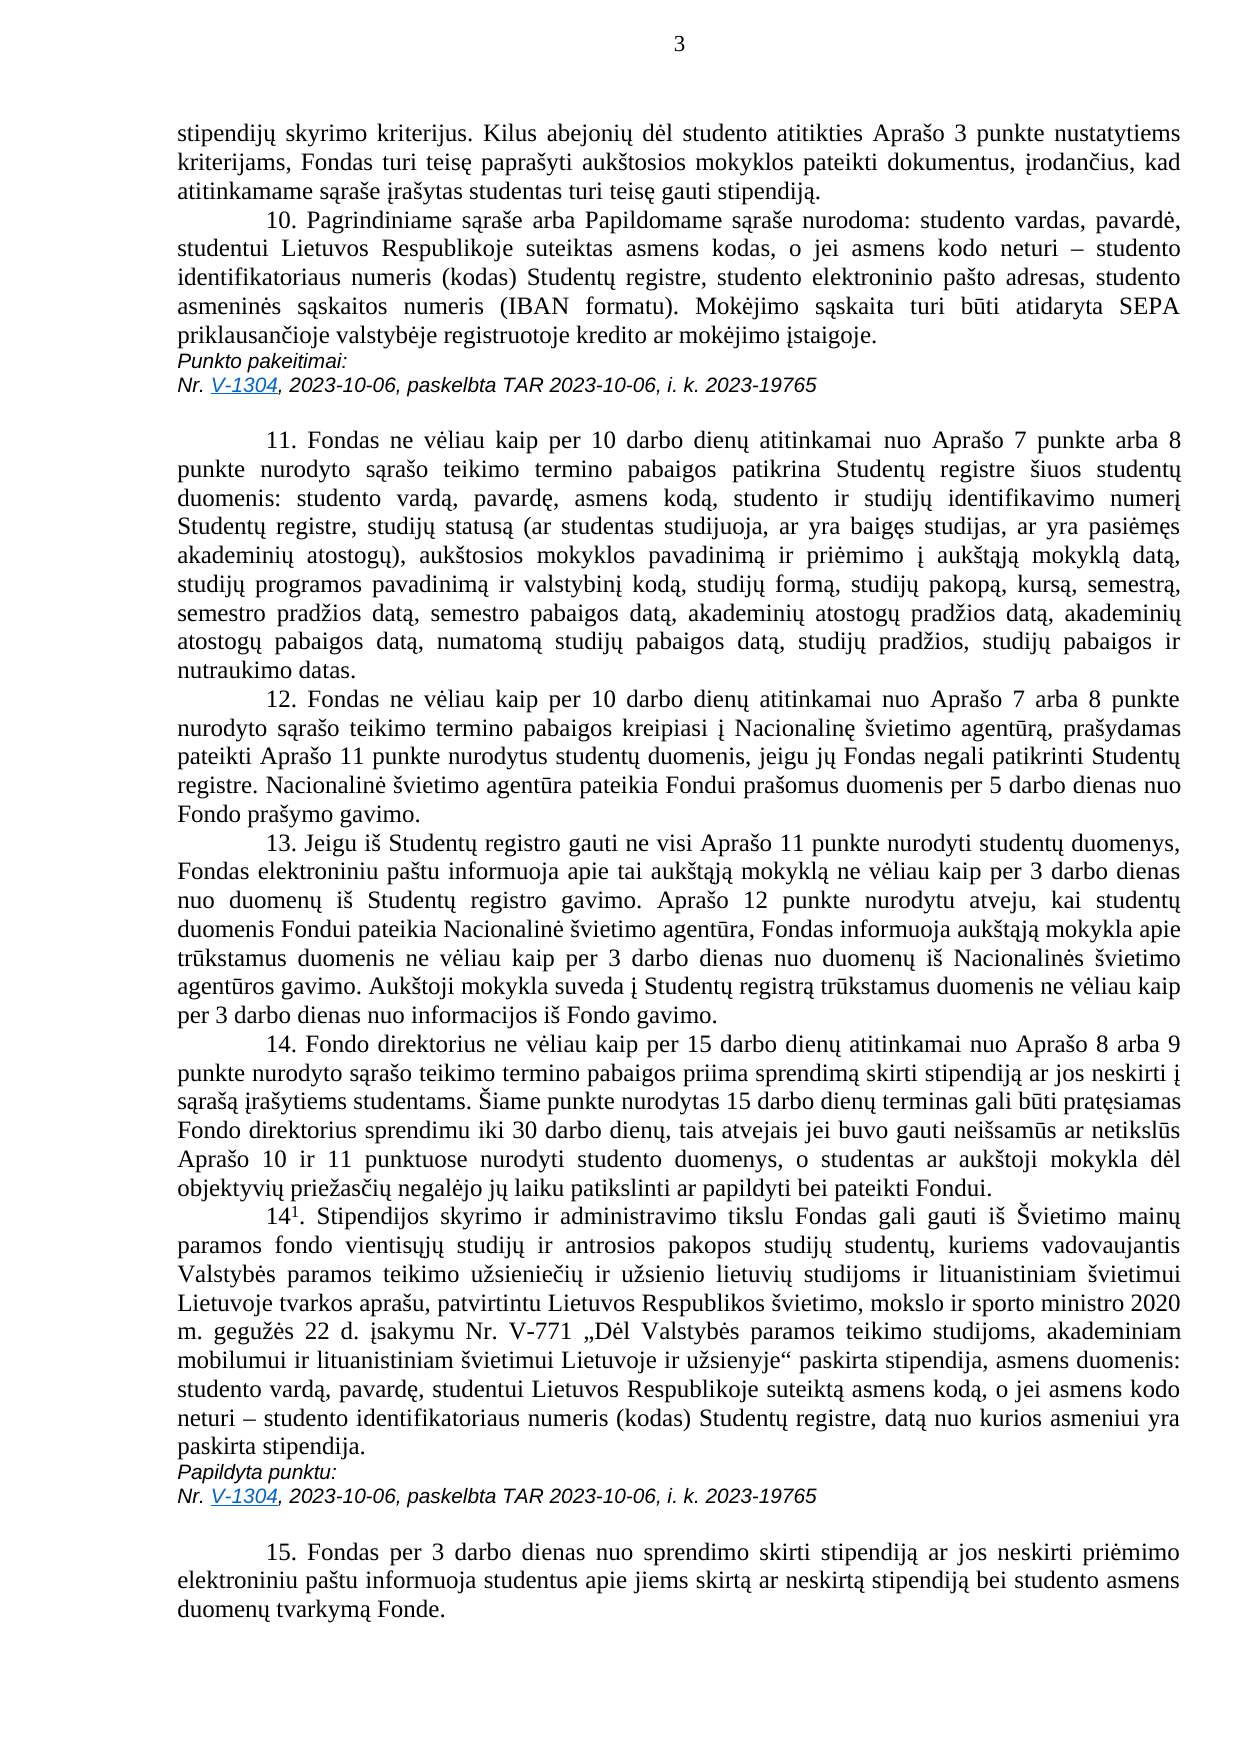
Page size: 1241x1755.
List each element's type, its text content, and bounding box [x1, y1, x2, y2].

text 15. Fondas per 3 darbo dienas nuo sprendimo skirti stipendiją ar jos neskirti priėmimo elektroniniu paštu informuoja studentus apie jiems skirtą ar neskirtą stipendiją bei studento asmens duomenų tvarkymą Fonde. [177, 1537, 1182, 1623]
text stipendijų skyrimo kriterijus. Kilus abejonių dėl studento atitikties Aprašo 3 punkte nustatytiems kriterijams, Fondas turi teisę paprašyti aukštosios mokyklos pateikti dokumentus, įrodančius, kad atitinkamame sąraše įrašytas studentas turi teisę gauti stipendiją. [177, 118, 1182, 205]
text 11. Fondas ne vėliau kaip per 10 darbo dienų atitinkamai nuo Aprašo 7 punkte arba 8 punkte nurodyto sąrašo teikimo termino pabaigos patikrina Studentų registre šiuos studentų duomenis: studento vardą, pavardę, asmens kodą, studento ir studijų identifikavimo numerį Studentų registre, studijų statusą (ar studentas studijuoja, ar yra baigęs studijas, ar yra pasiėmęs akademinių atostogų), aukštosios mokyklos pavadinimą ir priėmimo į aukštąją mokyklą datą, studijų programos pavadinimą ir valstybinį kodą, studijų formą, studijų pakopą, kursą, semestrą, semestro pradžios datą, semestro pabaigos datą, akademinių atostogų pradžios datą, akademinių atostogų pabaigos datą, numatomą studijų pabaigos datą, studijų pradžios, studijų pabaigos ir nutraukimo datas. [177, 425, 1182, 684]
text 141. Stipendijos skyrimo ir administravimo tikslu Fondas gali gauti iš Švietimo mainų paramos fondo vientisųjų studijų ir antrosios pakopos studijų studentų, kuriems vadovaujantis Valstybės paramos teikimo užsieniečių ir užsienio lietuvių studijoms ir lituanistiniam švietimui Lietuvoje tvarkos aprašu, patvirtintu Lietuvos Respublikos švietimo, mokslo ir sporto ministro 2020 m. gegužės 22 d. įsakymu Nr. V-771 „Dėl Valstybės paramos teikimo studijoms, akademiniam mobilumui ir lituanistiniam švietimui Lietuvoje ir užsienyje“ paskirta stipendija, asmens duomenis: studento vardą, pavardę, studentui Lietuvos Respublikoje suteiktą asmens kodą, o jei asmens kodo neturi – studento identifikatoriaus numeris (kodas) Studentų registre, datą nuo kurios asmeniui yra paskirta stipendija. [177, 1201, 1182, 1460]
text 14. Fondo direktorius ne vėliau kaip per 15 darbo dienų atitinkamai nuo Aprašo 8 arba 9 punkte nurodyto sąrašo teikimo termino pabaigos priima sprendimą skirti stipendiją ar jos neskirti į sąrašą įrašytiems studentams. Šiame punkte nurodytas 15 darbo dienų terminas gali būti pratęsiamas Fondo direktorius sprendimu iki 30 darbo dienų, tais atvejais jei buvo gauti neišsamūs ar netikslūs Aprašo 10 ir 11 punktuose nurodyti studento duomenys, o studentas ar aukštoji mokykla dėl objektyvių priežasčių negalėjo jų laiku patikslinti ar papildyti bei pateikti Fondui. [177, 1029, 1182, 1201]
text Papildyta punktu: [177, 1460, 1182, 1484]
text 13. Jeigu iš Studentų registro gauti ne visi Aprašo 11 punkte nurodyti studentų duomenys, Fondas elektroniniu paštu informuoja apie tai aukštąją mokyklą ne vėliau kaip per 3 darbo dienas nuo duomenų iš Studentų registro gavimo. Aprašo 12 punkte nurodytu atveju, kai studentų duomenis Fondui pateikia Nacionalinė švietimo agentūra, Fondas informuoja aukštąją mokykla apie trūkstamus duomenis ne vėliau kaip per 3 darbo dienas nuo duomenų iš Nacionalinės švietimo agentūros gavimo. Aukštoji mokykla suveda į Studentų registrą trūkstamus duomenis ne vėliau kaip per 3 darbo dienas nuo informacijos iš Fondo gavimo. [177, 828, 1182, 1029]
text Nr. V-1304, 2023-10-06, paskelbta TAR 2023-10-06, i. k. 2023-19765 [177, 372, 1182, 396]
text Punkto pakeitimai: [177, 348, 1182, 372]
text Nr. V-1304, 2023-10-06, paskelbta TAR 2023-10-06, i. k. 2023-19765 [177, 1484, 1182, 1508]
text 12. Fondas ne vėliau kaip per 10 darbo dienų atitinkamai nuo Aprašo 7 arba 8 punkte nurodyto sąrašo teikimo termino pabaigos kreipiasi į Nacionalinę švietimo agentūrą, prašydamas pateikti Aprašo 11 punkte nurodytus studentų duomenis, jeigu jų Fondas negali patikrinti Studentų registre. Nacionalinė švietimo agentūra pateikia Fondui prašomus duomenis per 5 darbo dienas nuo Fondo prašymo gavimo. [177, 684, 1182, 828]
text 10. Pagrindiniame sąraše arba Papildomame sąraše nurodoma: studento vardas, pavardė, studentui Lietuvos Respublikoje suteiktas asmens kodas, o jei asmens kodo neturi – studento identifikatoriaus numeris (kodas) Studentų registre, studento elektroninio pašto adresas, studento asmeninės sąskaitos numeris (IBAN formatu). Mokėjimo sąskaita turi būti atidaryta SEPA priklausančioje valstybėje registruotoje kredito ar mokėjimo įstaigoje. [177, 205, 1182, 348]
